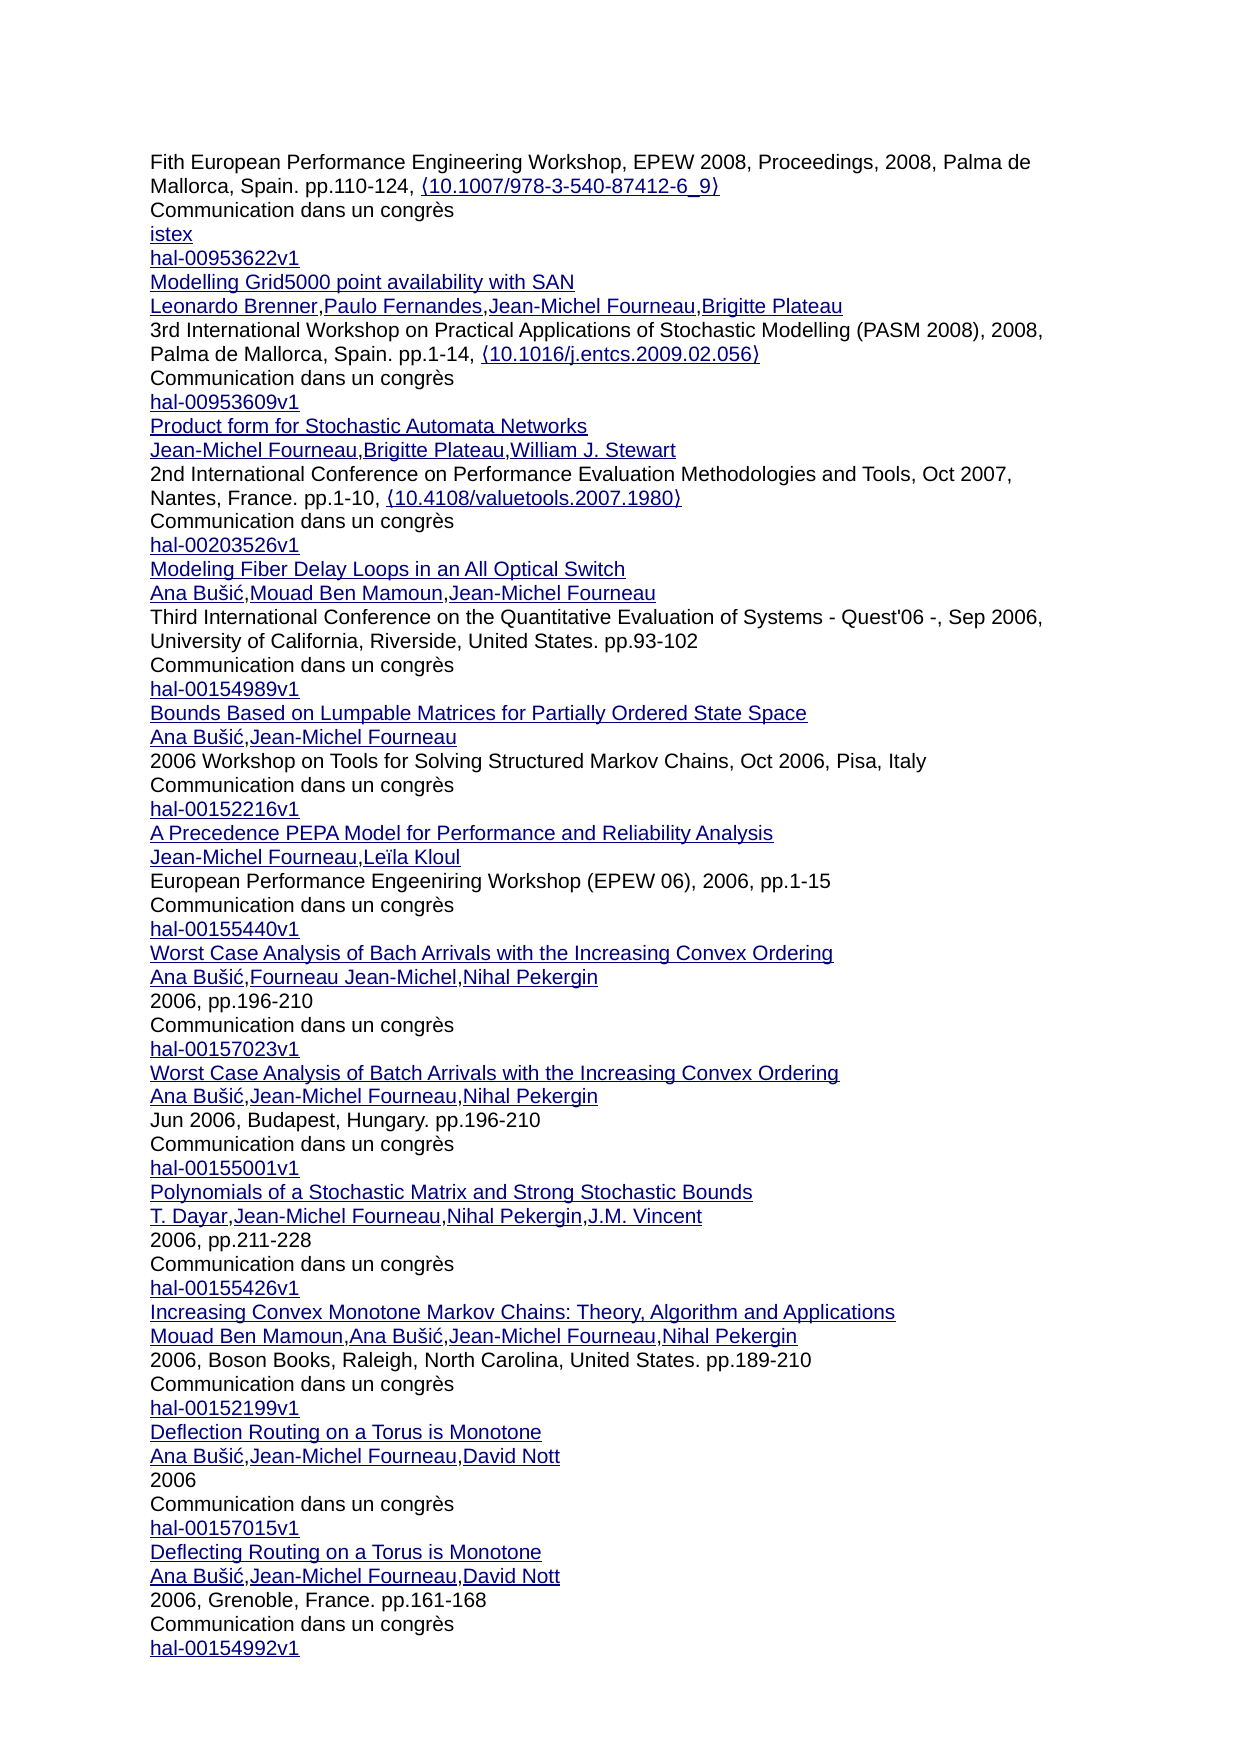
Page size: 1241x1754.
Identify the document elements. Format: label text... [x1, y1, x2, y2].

table_cell Modeling Fiber Delay Loops in an All Optical Switch Ana Bušić,Mouad Ben Mamoun,Jean-Michel Fourneau Third International Conference on the Quantitative Evaluation of Systems - Quest'06 -, Sep 2006, University of California, Riverside, United States. pp.93-102 Communication dans un congrès hal-00154989v1 [150, 557, 1090, 701]
table_cell Deflection Routing on a Torus is Monotone Ana Bušić,Jean-Michel Fourneau,David Nott 2006 Communication dans un congrès hal-00157015v1 [150, 1420, 1090, 1539]
table_cell Fith European Performance Engineering Workshop, EPEW 2008, Proceedings, 2008, Palma de Mallorca, Spain. pp.110-124, ⟨10.1007/978-3-540-87412-6_9⟩ Communication dans un congrès istex hal-00953622v1 [150, 150, 1090, 270]
table_cell Increasing Convex Monotone Markov Chains: Theory, Algorithm and Applications Mouad Ben Mamoun,Ana Bušić,Jean-Michel Fourneau,Nihal Pekergin 2006, Boson Books, Raleigh, North Carolina, United States. pp.189-210 Communication dans un congrès hal-00152199v1 [150, 1300, 1090, 1420]
table_cell Worst Case Analysis of Batch Arrivals with the Increasing Convex Ordering Ana Bušić,Jean-Michel Fourneau,Nihal Pekergin Jun 2006, Budapest, Hungary. pp.196-210 Communication dans un congrès hal-00155001v1 [150, 1060, 1090, 1180]
table_cell Deflecting Routing on a Torus is Monotone Ana Bušić,Jean-Michel Fourneau,David Nott 2006, Grenoble, France. pp.161-168 Communication dans un congrès hal-00154992v1 [150, 1540, 1090, 1659]
table_cell A Precedence PEPA Model for Performance and Reliability Analysis Jean-Michel Fourneau,Leïla Kloul European Performance Engeeniring Workshop (EPEW 06), 2006, pp.1-15 Communication dans un congrès hal-00155440v1 [150, 821, 1090, 941]
table_cell Product form for Stochastic Automata Networks Jean-Michel Fourneau,Brigitte Plateau,William J. Stewart 2nd International Conference on Performance Evaluation Methodologies and Tools, Oct 2007, Nantes, France. pp.1-10, ⟨10.4108/valuetools.2007.1980⟩ Communication dans un congrès hal-00203526v1 [150, 414, 1090, 557]
table_cell Bounds Based on Lumpable Matrices for Partially Ordered State Space Ana Bušić,Jean-Michel Fourneau 2006 Workshop on Tools for Solving Structured Markov Chains, Oct 2006, Pisa, Italy Communication dans un congrès hal-00152216v1 [150, 701, 1090, 821]
table_cell Worst Case Analysis of Bach Arrivals with the Increasing Convex Ordering Ana Bušić,Fourneau Jean-Michel,Nihal Pekergin 2006, pp.196-210 Communication dans un congrès hal-00157023v1 [150, 941, 1090, 1060]
table_cell Polynomials of a Stochastic Matrix and Strong Stochastic Bounds T. Dayar,Jean-Michel Fourneau,Nihal Pekergin,J.M. Vincent 2006, pp.211-228 Communication dans un congrès hal-00155426v1 [150, 1180, 1090, 1300]
table_cell Modelling Grid5000 point availability with SAN Leonardo Brenner,Paulo Fernandes,Jean-Michel Fourneau,Brigitte Plateau 3rd International Workshop on Practical Applications of Stochastic Modelling (PASM 2008), 2008, Palma de Mallorca, Spain. pp.1-14, ⟨10.1016/j.entcs.2009.02.056⟩ Communication dans un congrès hal-00953609v1 [150, 270, 1090, 413]
